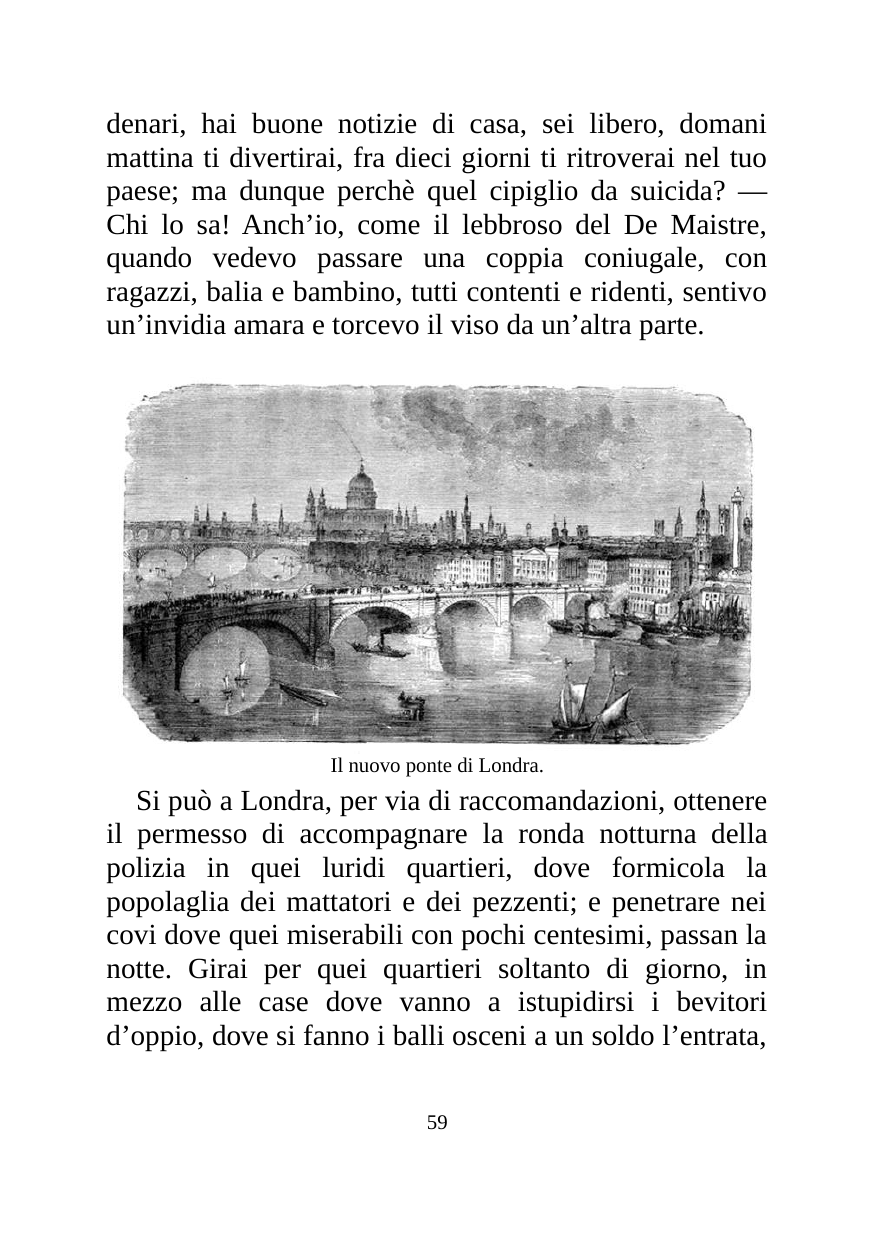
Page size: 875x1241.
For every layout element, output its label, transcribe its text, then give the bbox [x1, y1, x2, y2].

text denari, hai buone notizie di casa, sei libero, domani mattina ti divertirai, fra dieci giorni ti ritroverai nel tuo paese; ma dunque perchè quel cipiglio da suicida? — Chi lo sa! Anch’io, come il lebbroso del De Maistre, quando vedevo passare una coppia coniugale, con ragazzi, balia e bambino, tutti contenti e ridenti, sentivo un’invidia amara e torcevo il viso da un’altra parte. [106, 106, 768, 341]
picture [112, 370, 763, 754]
table_header Il nuovo ponte di Londra. [106, 365, 768, 783]
text Si può a Londra, per via di raccomandazioni, ottenere il permesso di accompagnare la ronda notturna della polizia in quei luridi quartieri, dove formicola la popolaglia dei mattatori e dei pezzenti; e penetrare nei covi dove quei miserabili con pochi centesimi, passan la notte. Girai per quei quartieri soltanto di giorno, in mezzo alle case dove vanno a istupidirsi i bevitori d’oppio, dove si fanno i balli osceni a un soldo l’entrata, [106, 783, 768, 1051]
